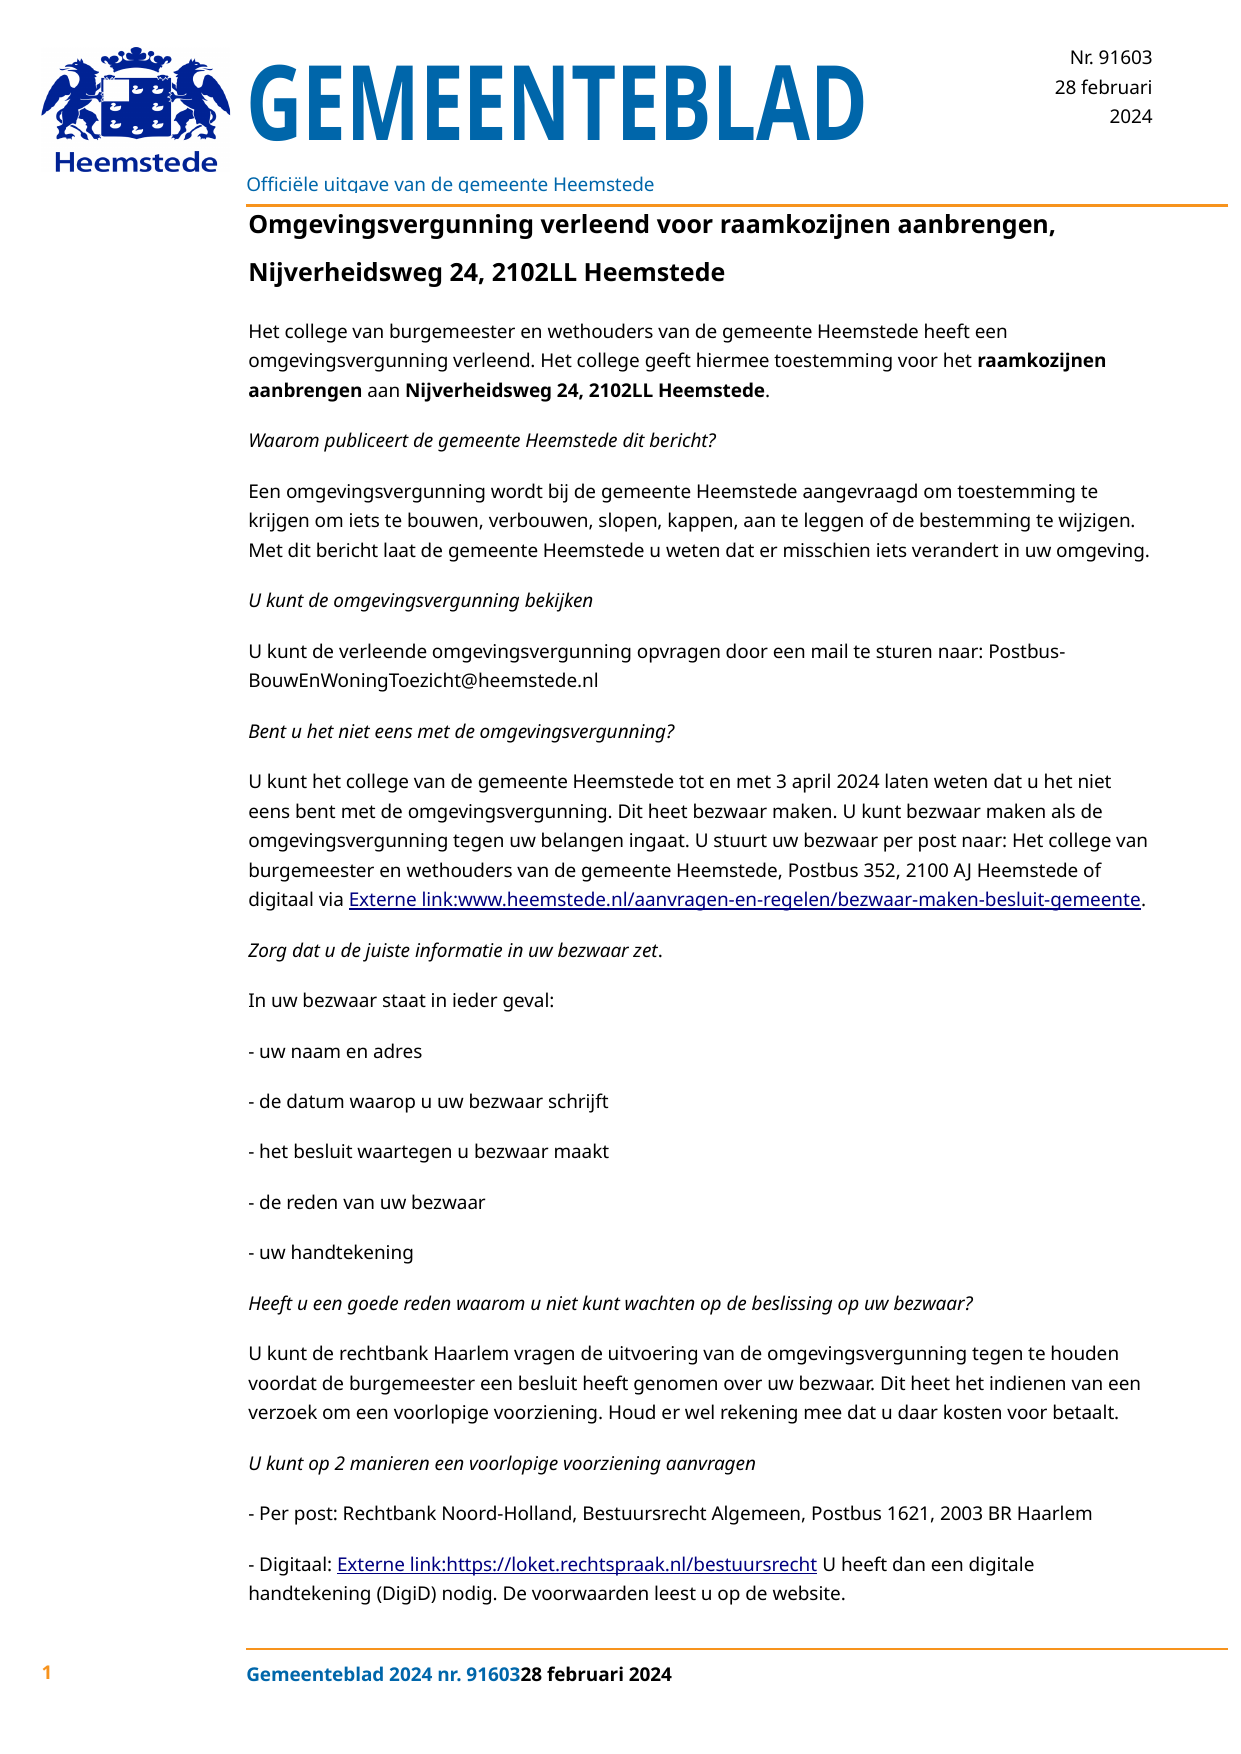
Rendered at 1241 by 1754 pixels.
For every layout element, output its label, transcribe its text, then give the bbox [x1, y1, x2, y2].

text - uw handtekening [248, 1239, 1152, 1265]
text U kunt het college van de gemeente Heemstede tot en met 3 april 2024 laten weten dat u het niet eens bent met de omgevingsvergunning. Dit heet bezwaar maken. U kunt bezwaar maken als de omgevingsvergunning tegen uw belangen ingaat. U stuurt uw bezwaar per post naar: Het college van burgemeester en wethouders van de gemeente Heemstede, Postbus 352, 2100 AJ Heemstede of digitaal via Externe link:www.heemstede.nl/aanvragen-en-regelen/bezwaar-maken-besluit-gemeente. [248, 768, 1152, 912]
text - de datum waarop u uw bezwaar schrijft [248, 1088, 1152, 1114]
picture [41, 47, 231, 172]
text Zorg dat u de juiste informatie in uw bezwaar zet. [248, 937, 1152, 963]
text Een omgevingsvergunning wordt bij de gemeente Heemstede aangevraagd om toestemming te krijgen om iets te bouwen, verbouwen, slopen, kappen, aan te leggen of de bestemming te wijzigen. Met dit bericht laat de gemeente Heemstede u weten dat er misschien iets verandert in uw omgeving. [248, 478, 1152, 563]
text Omgevingsvergunning verleend voor raamkozijnen aanbrengen, Nijverheidsweg 24, 2102LL Heemstede [248, 207, 1152, 288]
text - Digitaal: Externe link:https://loket.rechtspraak.nl/bestuursrecht U heeft dan een digitale handtekening (DigiD) nodig. De voorwaarden leest u op de website. [248, 1551, 1152, 1606]
text Heeft u een goede reden waarom u niet kunt wachten op de beslissing op uw bezwaar? [248, 1290, 1152, 1316]
text - Per post: Rechtbank Noord-Holland, Bestuursrecht Algemeen, Postbus 1621, 2003 BR Haarlem [248, 1500, 1152, 1526]
text U kunt op 2 manieren een voorlopige voorziening aanvragen [248, 1450, 1152, 1476]
text In uw bezwaar staat in ieder geval: [248, 987, 1152, 1013]
text Waarom publiceert de gemeente Heemstede dit bericht? [248, 427, 1152, 453]
text U kunt de verleende omgevingsvergunning opvragen door een mail te sturen naar: Postbus-BouwEnWoningToezicht@heemstede.nl [248, 638, 1152, 693]
text U kunt de rechtbank Haarlem vragen de uitvoering van de omgevingsvergunning tegen te houden voordat de burgemeester een besluit heeft genomen over uw bezwaar. Dit heet het indienen van een verzoek om een voorlopige voorziening. Houd er wel rekening mee dat u daar kosten voor betaalt. [248, 1340, 1152, 1425]
text - de reden van uw bezwaar [248, 1189, 1152, 1215]
text Bent u het niet eens met de omgevingsvergunning? [248, 718, 1152, 744]
text Het college van burgemeester en wethouders van de gemeente Heemstede heeft een omgevingsvergunning verleend. Het college geeft hiermee toestemming voor het raamkozijnen aanbrengen aan Nijverheidsweg 24, 2102LL Heemstede. [248, 318, 1152, 403]
text - het besluit waartegen u bezwaar maakt [248, 1139, 1152, 1164]
text U kunt de omgevingsvergunning bekijken [248, 587, 1152, 613]
text - uw naam en adres [248, 1038, 1152, 1064]
